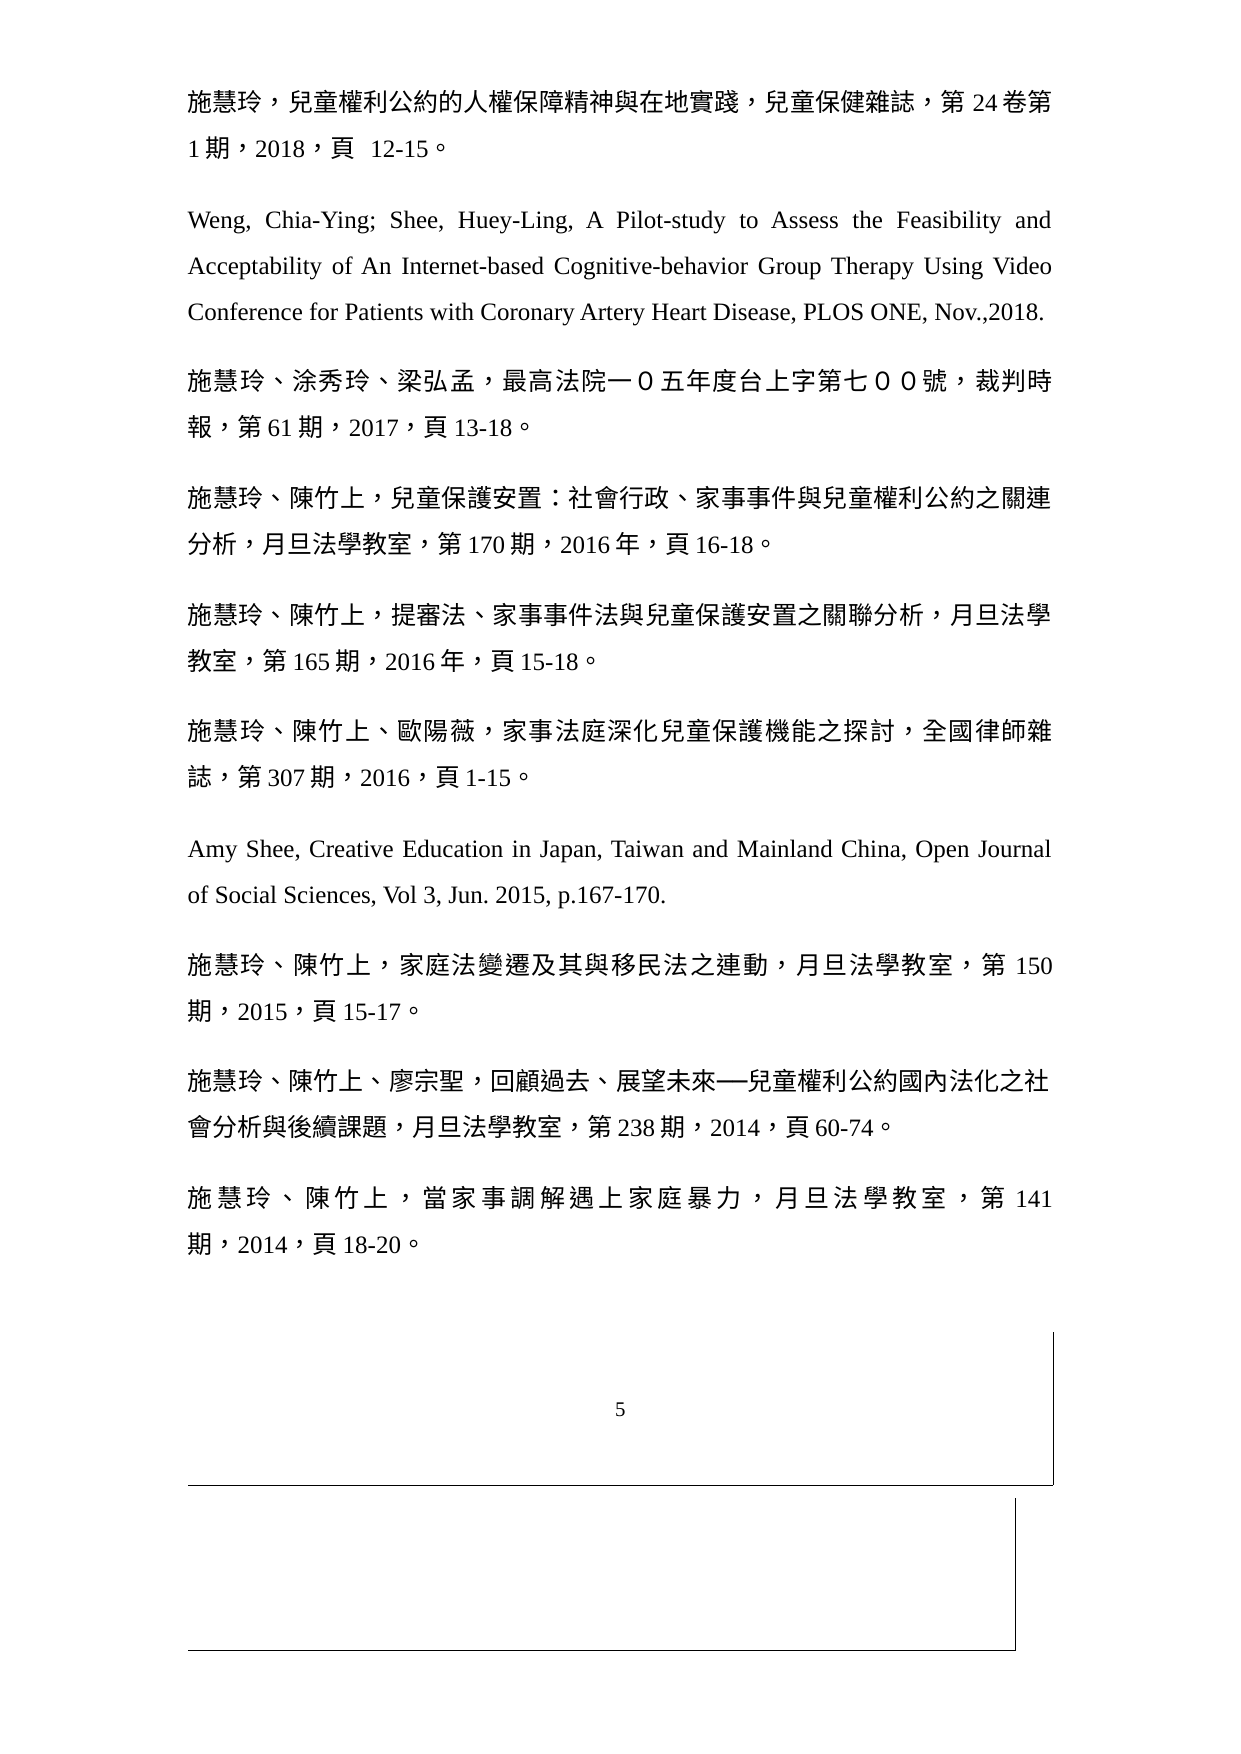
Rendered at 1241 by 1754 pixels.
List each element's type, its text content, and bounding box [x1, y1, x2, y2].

text 施慧玲、陳竹上、廖宗聖，回顧過去、展望未來──兒童權利公約國內法化之社會分析與後續課題，月旦法學教室，第238期，2014，頁60-74。 [187, 1054, 1053, 1146]
text Weng, Chia-Ying; Shee, Huey-Ling, A Pilot-study to Assess the Feasibility and Acceptability of An Internet-based Cognitive-behavior Group Therapy Using Video Conference for Patients with Coronary Artery Heart Disease, PLOS ONE, Nov.,2018. [187, 192, 1053, 329]
text 施慧玲、陳竹上，當家事調解遇上家庭暴力，月旦法學教室，第141期，2014，頁18-20。 [187, 1171, 1053, 1262]
text 施慧玲、陳竹上，家庭法變遷及其與移民法之連動，月旦法學教室，第150期，2015，頁15-17。 [187, 937, 1053, 1029]
text 施慧玲、陳竹上，提審法、家事事件法與兒童保護安置之關聯分析，月旦法學教室，第165期，2016年，頁15-18。 [187, 587, 1053, 679]
text 施慧玲，兒童權利公約的人權保障精神與在地實踐，兒童保健雜誌，第24卷第1期，2018，頁 12-15。 [187, 75, 1053, 167]
text Amy Shee, Creative Education in Japan, Taiwan and Mainland China, Open Journal of Social Sciences, Vol 3, Jun. 2015, p.167-170. [187, 821, 1053, 912]
text 施慧玲、涂秀玲、梁弘孟，最高法院一０五年度台上字第七００號，裁判時報，第61 期，2017，頁13-18。 [187, 354, 1053, 446]
text 施慧玲、陳竹上、歐陽薇，家事法庭深化兒童保護機能之探討，全國律師雜誌，第307期，2016，頁1-15。 [187, 704, 1053, 796]
text 施慧玲、陳竹上，兒童保護安置：社會行政、家事事件與兒童權利公約之關連分析，月旦法學教室，第170期，2016年，頁16-18。 [187, 471, 1053, 562]
